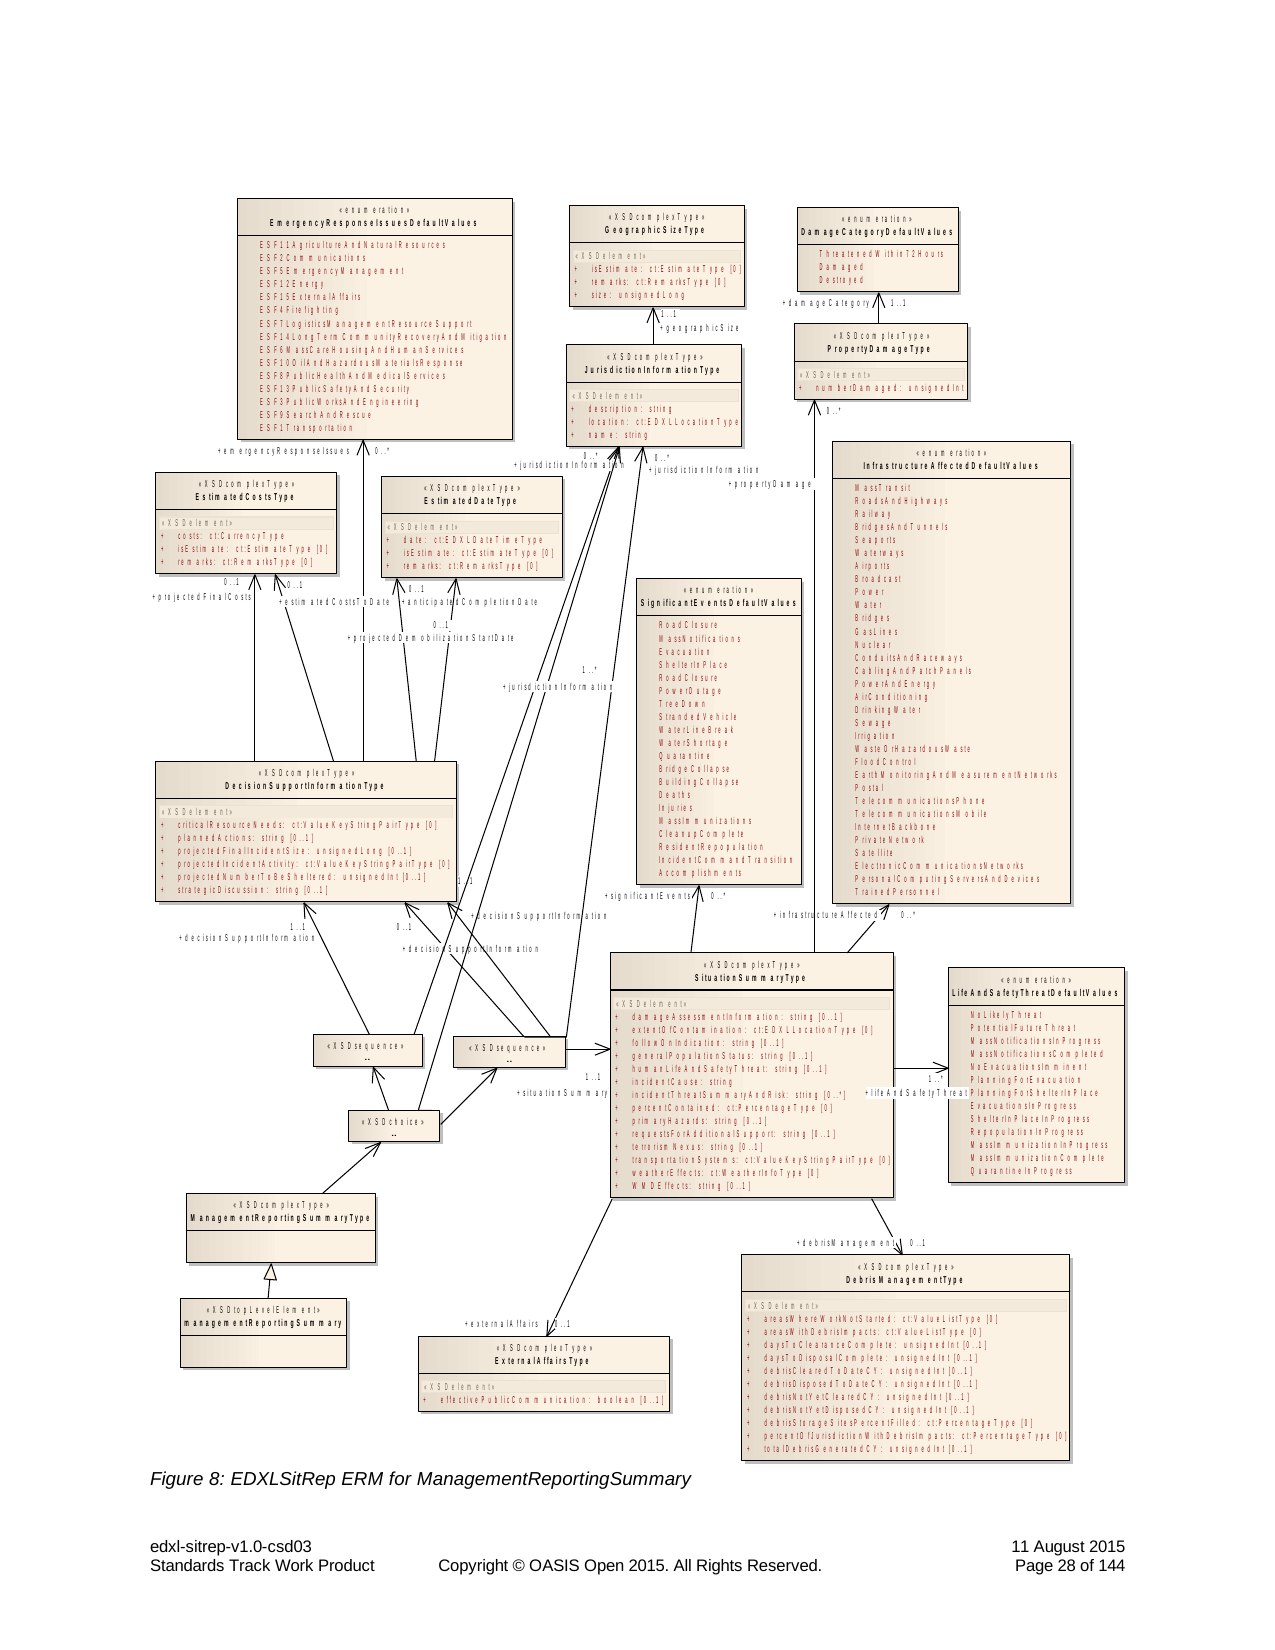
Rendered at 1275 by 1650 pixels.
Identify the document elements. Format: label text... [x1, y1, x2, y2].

text Figure 8: EDXLSitRep ERM for ManagementReportingSummary [150, 186, 1125, 1489]
